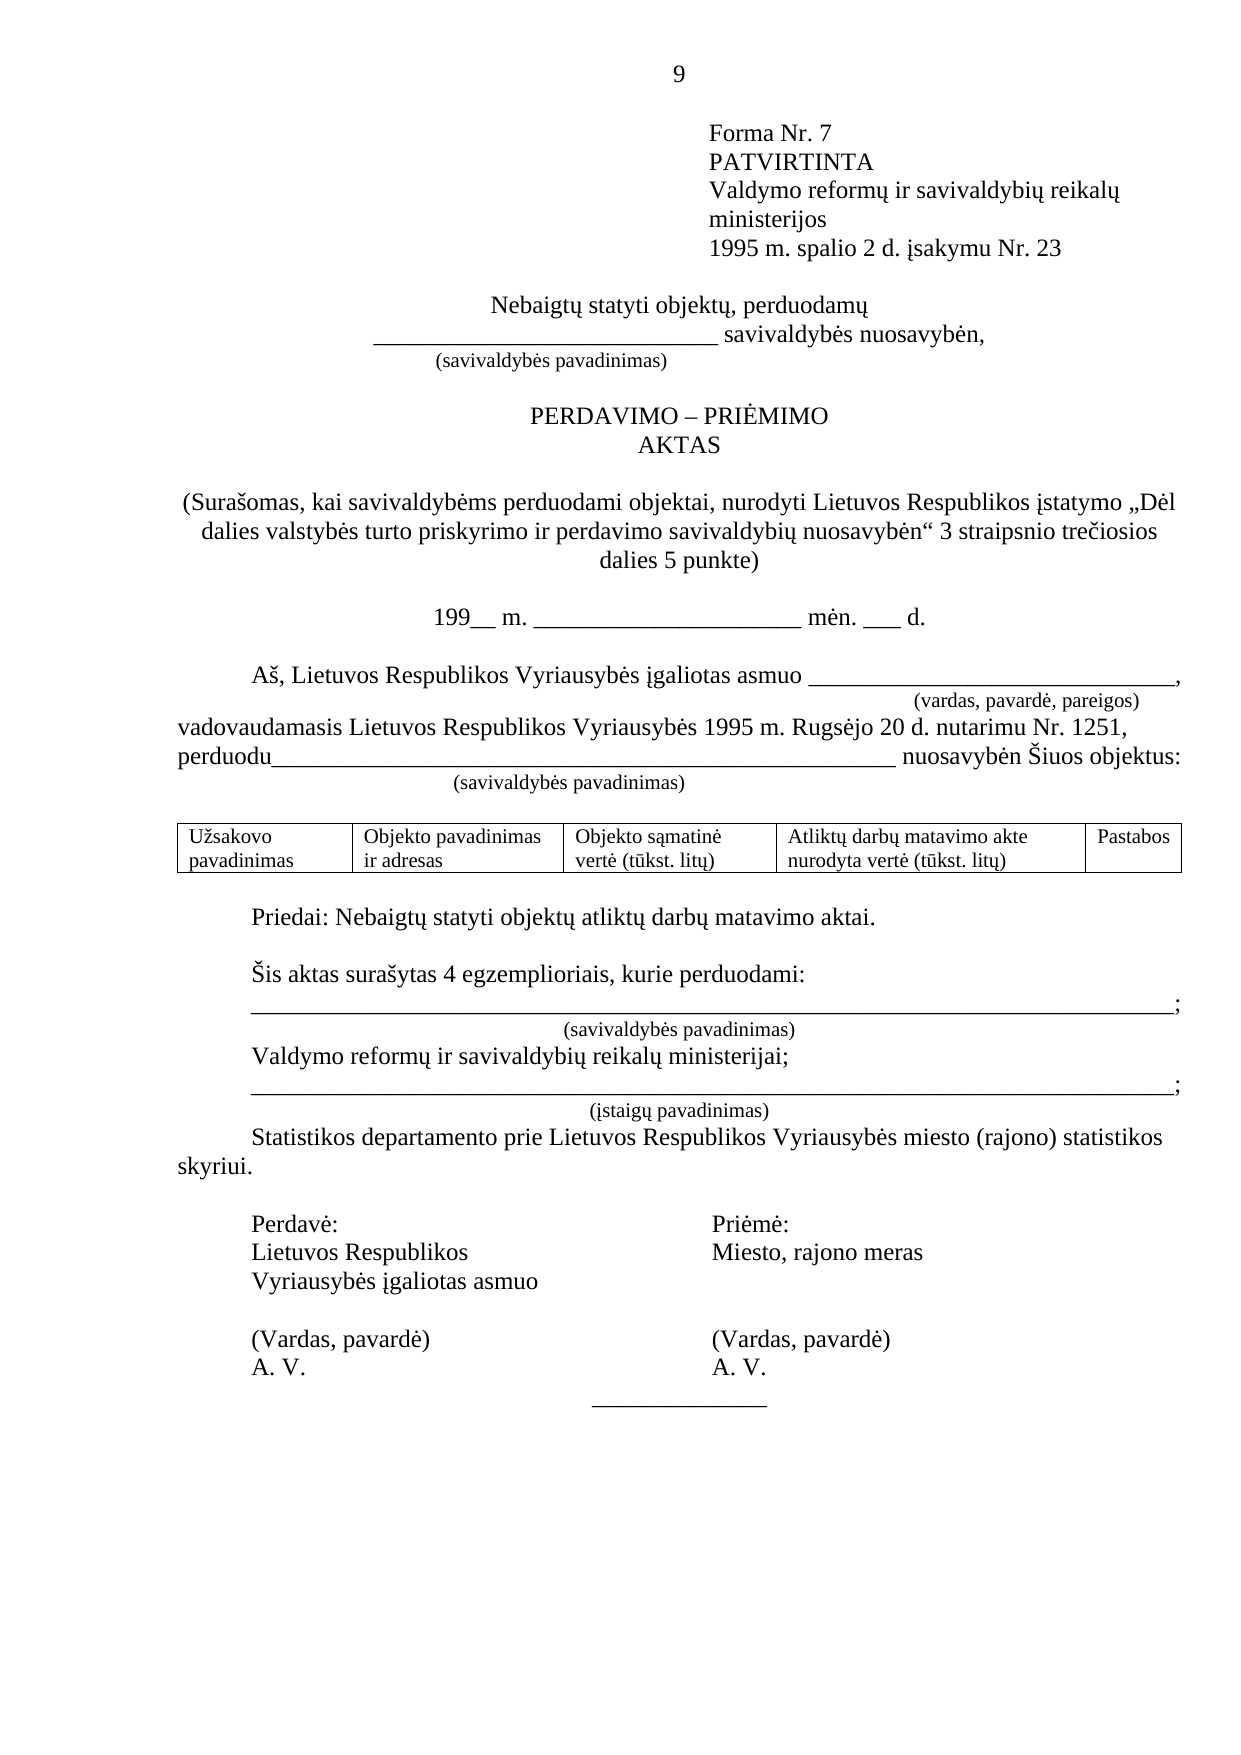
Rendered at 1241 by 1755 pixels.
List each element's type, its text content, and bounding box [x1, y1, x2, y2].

text 199__ m. mėn. ___ d. [177, 602, 1181, 631]
table_header Atliktų darbų matavimo akte nurodyta vertė (tūkst. litų) [777, 824, 1085, 872]
text (savivaldybės pavadinimas) [177, 1017, 1181, 1041]
text ; [177, 1069, 1181, 1098]
text ministerijos [177, 204, 1181, 233]
text PERDAVIMO – PRIĖMIMO [177, 401, 1181, 430]
text Nebaigtų statyti objektų, perduodamų [177, 291, 1181, 319]
text Forma Nr. 7 [177, 118, 1181, 147]
text Priedai: Nebaigtų statyti objektų atliktų darbų matavimo aktai. [177, 902, 1181, 931]
text (Surašomas, kai savivaldybėms perduodami objektai, nurodyti Lietuvos Respublikos įstatymo „Dėl dalies valstybės turto priskyrimo ir perdavimo savivaldybių nuosavybėn“ 3 straipsnio trečiosios dalies 5 punkte) [177, 487, 1181, 573]
table_header Objekto sąmatinė vertė (tūkst. litų) [564, 824, 776, 872]
text Lietuvos Respublikos Miesto, rajono meras [177, 1237, 1181, 1266]
text (Vardas, pavardė) (Vardas, pavardė) [177, 1324, 1181, 1352]
text vadovaudamasis Lietuvos Respublikos Vyriausybės 1995 m. Rugsėjo 20 d. nutarimu Nr. 1251, perduodu nuosavybėn Šiuos objektus: [177, 712, 1181, 770]
text Aš, Lietuvos Respublikos Vyriausybės įgaliotas asmuo , [177, 660, 1181, 688]
text (įstaigų pavadinimas) [177, 1098, 1181, 1122]
text Valdymo reformų ir savivaldybių reikalų ministerijai; [177, 1041, 1181, 1069]
table_header Užsakovo pavadinimas [178, 824, 352, 872]
text AKTAS [177, 430, 1181, 458]
text Valdymo reformų ir savivaldybių reikalų [177, 176, 1181, 204]
text ; [177, 988, 1181, 1017]
text Šis aktas surašytas 4 egzemplioriais, kurie perduodami: [177, 959, 1181, 988]
text (savivaldybės pavadinimas) [177, 348, 1181, 372]
text 1995 m. spalio 2 d. įsakymu Nr. 23 [177, 233, 1181, 262]
text Statistikos departamento prie Lietuvos Respublikos Vyriausybės miesto (rajono) statistikos skyriui. [177, 1122, 1181, 1180]
text savivaldybės nuosavybėn, [177, 319, 1181, 348]
table_header Pastabos [1086, 824, 1181, 872]
text ______________ [177, 1381, 1181, 1410]
text PATVIRTINTA [177, 147, 1181, 176]
text (savivaldybės pavadinimas) [177, 770, 1181, 794]
table_header Objekto pavadinimas ir adresas [353, 824, 563, 872]
text Vyriausybės įgaliotas asmuo [177, 1266, 1181, 1295]
text Perdavė: Priėmė: [177, 1209, 1181, 1237]
text A. V. A. V. [177, 1352, 1181, 1381]
text (vardas, pavardė, pareigos) [177, 688, 1181, 712]
